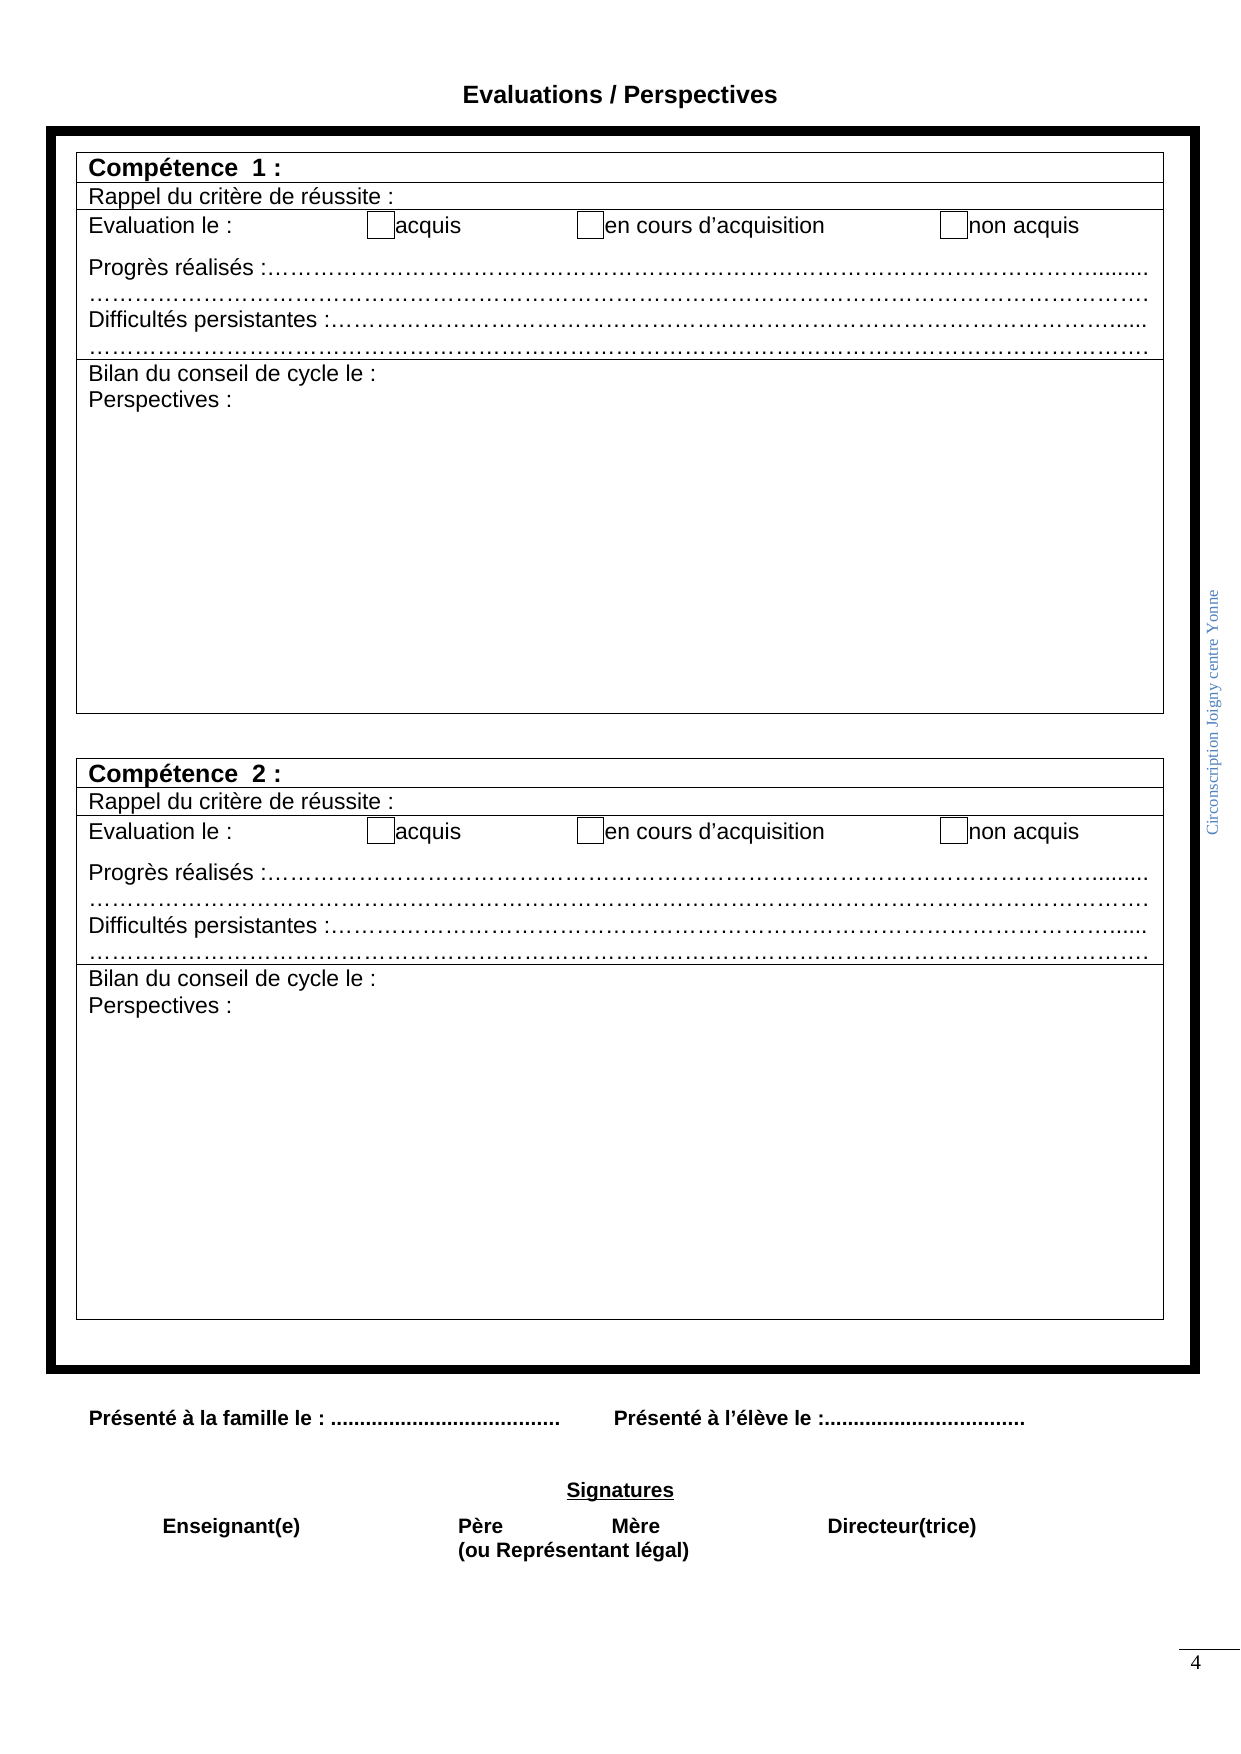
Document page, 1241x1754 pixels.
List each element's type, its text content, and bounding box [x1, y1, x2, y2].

table_cell Bilan du conseil de cycle le : Perspectives : [77, 965, 1163, 1319]
table_cell Evaluation le : acquis en cours d’acquisition non acquis Progrès réalisés :………………………………………………………………………………………………......... …………………………………………………………………………………………………………………………. Difficultés persistantes :…………………………………………………………………………………………...... …………………………………………………………………………………………………………………………. [77, 210, 1163, 359]
text Présenté à la famille le : Présenté à l’élève le : [89, 1406, 1152, 1430]
table_cell Evaluation le : acquis en cours d’acquisition non acquis Progrès réalisés :………………………………………………………………………………………………......... …………………………………………………………………………………………………………………………. Difficultés persistantes :…………………………………………………………………………………………...... …………………………………………………………………………………………………………………………. [77, 816, 1163, 964]
table_cell Rappel du critère de réussite : [77, 183, 1163, 209]
text Enseignant(e) Père Mère Directeur(trice) (ou Représentant légal) [162, 1514, 1152, 1562]
table_cell Rappel du critère de réussite : [77, 788, 1163, 815]
table_header Compétence 1 : [77, 153, 1163, 182]
text Signatures [89, 1478, 1152, 1502]
table_cell Bilan du conseil de cycle le : Perspectives : [77, 360, 1163, 713]
table_header Compétence 2 : [77, 759, 1163, 787]
text Evaluations / Perspectives [89, 80, 1152, 109]
